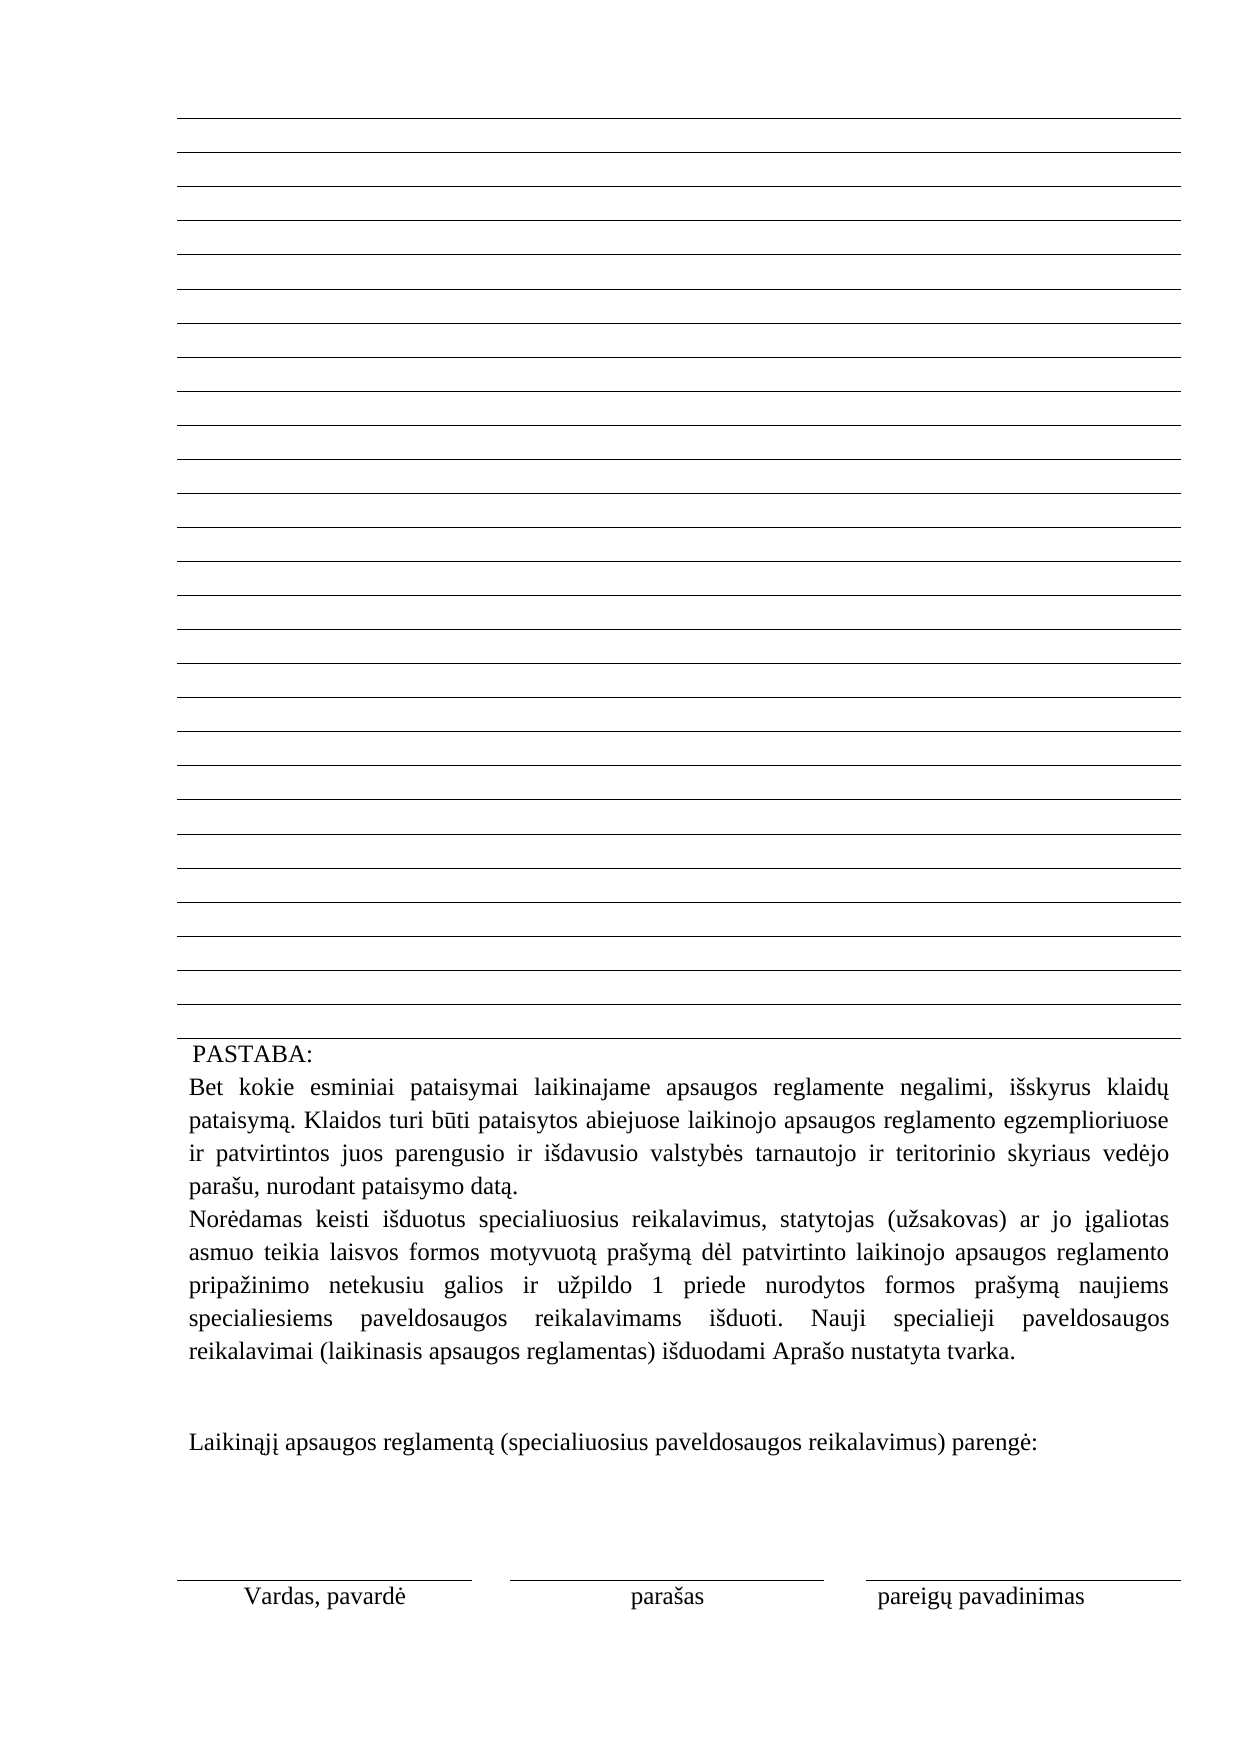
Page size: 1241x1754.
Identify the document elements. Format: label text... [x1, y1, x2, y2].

table_cell [177, 255, 1181, 288]
table_cell [177, 1540, 1181, 1580]
table_cell [177, 324, 1181, 357]
table_cell [177, 835, 1181, 867]
table_cell [472, 1580, 510, 1621]
table_cell [177, 153, 1181, 186]
table_cell [177, 664, 1181, 697]
table_cell [177, 562, 1181, 595]
table_cell [177, 187, 1181, 220]
table_cell [177, 903, 1181, 936]
table_cell [177, 426, 1181, 459]
table_header Laikinąjį apsaugos reglamentą (specialiuosius paveldosaugos reikalavimus) parengė: [177, 1427, 1181, 1459]
table_cell [177, 732, 1181, 765]
table_cell [177, 766, 1181, 799]
table_cell [177, 392, 1181, 425]
table_cell parašas [510, 1581, 824, 1621]
table_cell [177, 358, 1181, 391]
table_cell [177, 596, 1181, 629]
table_cell [177, 937, 1181, 970]
table_cell [177, 1005, 1181, 1038]
table_cell [177, 119, 1181, 152]
table_cell [177, 290, 1181, 322]
table_cell [177, 630, 1181, 663]
table_cell Bet kokie esminiai pataisymai laikinajame apsaugos reglamente negalimi, išskyrus klaidų pataisymą. Klaidos turi būti pataisytos abiejuose laikinojo apsaugos reglamento egzemplioriuose ir patvirtintos juos parengusio ir išdavusio valstybės tarnautojo ir teritorinio skyriaus vedėjo parašu, nurodant pataisymo datą. Norėdamas keisti išduotus specialiuosius reikalavimus, statytojas (užsakovas) ar jo įgaliotas asmuo teikia laisvos formos motyvuotą prašymą dėl patvirtinto laikinojo apsaugos reglamento pripažinimo netekusiu galios ir užpildo 1 priede nurodytos formos prašymą naujiems specialiesiems paveldosaugos reikalavimams išduoti. Nauji specialieji paveldosaugos reikalavimai (laikinasis apsaugos reglamentas) išduodami Aprašo nustatyta tvarka. [177, 1072, 1181, 1369]
table_cell [177, 698, 1181, 731]
table_cell [177, 869, 1181, 902]
table_cell [177, 800, 1181, 833]
table_cell [177, 1460, 1181, 1500]
table_cell [824, 1580, 866, 1621]
table_cell [177, 528, 1181, 561]
table_cell pareigų pavadinimas [866, 1581, 1181, 1621]
table_cell PASTABA: [177, 1039, 1181, 1072]
table_cell [177, 1500, 1181, 1540]
table_cell [177, 971, 1181, 1004]
table_cell [177, 221, 1181, 254]
table_cell [177, 460, 1181, 493]
table_cell Vardas, pavardė [177, 1581, 472, 1621]
table_cell [177, 494, 1181, 527]
